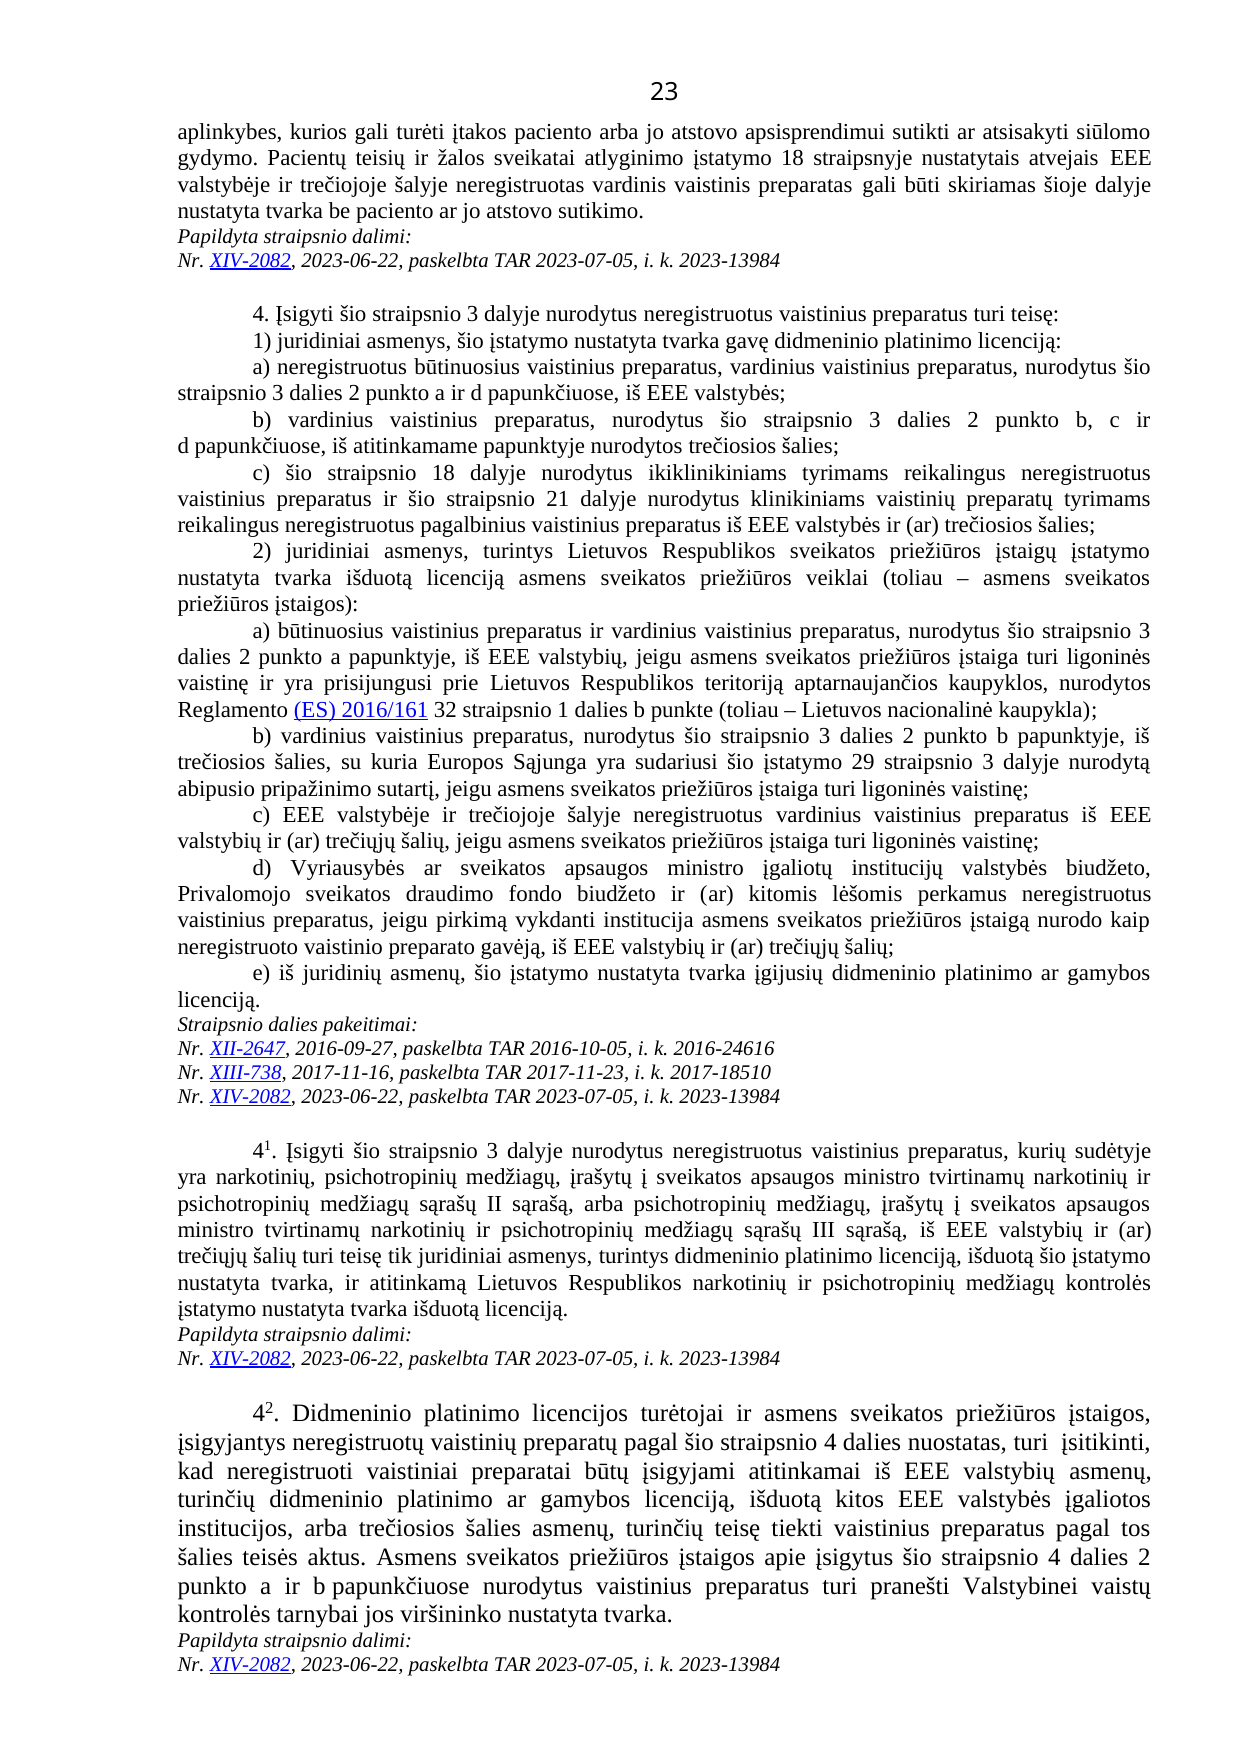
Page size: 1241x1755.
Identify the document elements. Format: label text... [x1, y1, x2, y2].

text Papildyta straipsnio dalimi: [177, 223, 1152, 248]
text 2) juridiniai asmenys, turintys Lietuvos Respublikos sveikatos priežiūros įstaigų įstatymo nustatyta tvarka išduotą licenciją asmens sveikatos priežiūros veiklai (toliau – asmens sveikatos priežiūros įstaigos): [177, 538, 1152, 617]
text Nr. XII-2647, 2016-09-27, paskelbta TAR 2016-10-05, i. k. 2016-24616 [177, 1036, 1152, 1060]
text Nr. XIV-2082, 2023-06-22, paskelbta TAR 2023-07-05, i. k. 2023-13984 [177, 1084, 1152, 1108]
text b) vardinius vaistinius preparatus, nurodytus šio straipsnio 3 dalies 2 punkto b, c ir d papunkčiuose, iš atitinkamame papunktyje nurodytos trečiosios šalies; [177, 406, 1152, 458]
text d) Vyriausybės ar sveikatos apsaugos ministro įgaliotų institucijų valstybės biudžeto, Privalomojo sveikatos draudimo fondo biudžeto ir (ar) kitomis lėšomis perkamus neregistruotus vaistinius preparatus, jeigu pirkimą vykdanti institucija asmens sveikatos priežiūros įstaigą nurodo kaip neregistruoto vaistinio preparato gavėją, iš EEE valstybių ir (ar) trečiųjų šalių; [177, 854, 1152, 959]
text a) būtinuosius vaistinius preparatus ir vardinius vaistinius preparatus, nurodytus šio straipsnio 3 dalies 2 punkto a papunktyje, iš EEE valstybių, jeigu asmens sveikatos priežiūros įstaiga turi ligoninės vaistinę ir yra prisijungusi prie Lietuvos Respublikos teritoriją aptarnaujančios kaupyklos, nurodytos Reglamento (ES) 2016/161 32 straipsnio 1 dalies b punkte (toliau – Lietuvos nacionalinė kaupykla); [177, 617, 1152, 722]
text a) neregistruotus būtinuosius vaistinius preparatus, vardinius vaistinius preparatus, nurodytus šio straipsnio 3 dalies 2 punkto a ir d papunkčiuose, iš EEE valstybės; [177, 353, 1152, 406]
text c) šio straipsnio 18 dalyje nurodytus ikiklinikiniams tyrimams reikalingus neregistruotus vaistinius preparatus ir šio straipsnio 21 dalyje nurodytus klinikiniams vaistinių preparatų tyrimams reikalingus neregistruotus pagalbinius vaistinius preparatus iš EEE valstybės ir (ar) trečiosios šalies; [177, 458, 1152, 538]
text e) iš juridinių asmenų, šio įstatymo nustatyta tvarka įgijusių didmeninio platinimo ar gamybos licenciją. [177, 959, 1152, 1012]
text Nr. XIII-738, 2017-11-16, paskelbta TAR 2017-11-23, i. k. 2017-18510 [177, 1060, 1152, 1084]
text aplinkybes, kurios gali turėti įtakos paciento arba jo atstovo apsisprendimui sutikti ar atsisakyti siūlomo gydymo. Pacientų teisių ir žalos sveikatai atlyginimo įstatymo 18 straipsnyje nustatytais atvejais EEE valstybėje ir trečiojoje šalyje neregistruotas vardinis vaistinis preparatas gali būti skiriamas šioje dalyje nustatyta tvarka be paciento ar jo atstovo sutikimo. [177, 118, 1152, 223]
text b) vardinius vaistinius preparatus, nurodytus šio straipsnio 3 dalies 2 punkto b papunktyje, iš trečiosios šalies, su kuria Europos Sąjunga yra sudariusi šio įstatymo 29 straipsnio 3 dalyje nurodytą abipusio pripažinimo sutartį, jeigu asmens sveikatos priežiūros įstaiga turi ligoninės vaistinę; [177, 722, 1152, 801]
text c) EEE valstybėje ir trečiojoje šalyje neregistruotus vardinius vaistinius preparatus iš EEE valstybių ir (ar) trečiųjų šalių, jeigu asmens sveikatos priežiūros įstaiga turi ligoninės vaistinę; [177, 801, 1152, 854]
text 41. Įsigyti šio straipsnio 3 dalyje nurodytus neregistruotus vaistinius preparatus, kurių sudėtyje yra narkotinių, psichotropinių medžiagų, įrašytų į sveikatos apsaugos ministro tvirtinamų narkotinių ir psichotropinių medžiagų sąrašų II sąrašą, arba psichotropinių medžiagų, įrašytų į sveikatos apsaugos ministro tvirtinamų narkotinių ir psichotropinių medžiagų sąrašų III sąrašą, iš EEE valstybių ir (ar) trečiųjų šalių turi teisę tik juridiniai asmenys, turintys didmeninio platinimo licenciją, išduotą šio įstatymo nustatyta tvarka, ir atitinkamą Lietuvos Respublikos narkotinių ir psichotropinių medžiagų kontrolės įstatymo nustatyta tvarka išduotą licenciją. [177, 1137, 1152, 1321]
text Nr. XIV-2082, 2023-06-22, paskelbta TAR 2023-07-05, i. k. 2023-13984 [177, 1346, 1152, 1369]
text Papildyta straipsnio dalimi: [177, 1321, 1152, 1346]
text Papildyta straipsnio dalimi: [177, 1628, 1152, 1652]
text Nr. XIV-2082, 2023-06-22, paskelbta TAR 2023-07-05, i. k. 2023-13984 [177, 248, 1152, 272]
text 1) juridiniai asmenys, šio įstatymo nustatyta tvarka gavę didmeninio platinimo licenciją: [177, 327, 1152, 353]
text 42. Didmeninio platinimo licencijos turėtojai ir asmens sveikatos priežiūros įstaigos, įsigyjantys neregistruotų vaistinių preparatų pagal šio straipsnio 4 dalies nuostatas, turi įsitikinti, kad neregistruoti vaistiniai preparatai būtų įsigyjami atitinkamai iš EEE valstybių asmenų, turinčių didmeninio platinimo ar gamybos licenciją, išduotą kitos EEE valstybės įgaliotos institucijos, arba trečiosios šalies asmenų, turinčių teisę tiekti vaistinius preparatus pagal tos šalies teisės aktus. Asmens sveikatos priežiūros įstaigos apie įsigytus šio straipsnio 4 dalies 2 punkto a ir b papunkčiuose nurodytus vaistinius preparatus turi pranešti Valstybinei vaistų kontrolės tarnybai jos viršininko nustatyta tvarka. [177, 1398, 1152, 1628]
text Straipsnio dalies pakeitimai: [177, 1012, 1152, 1036]
text Nr. XIV-2082, 2023-06-22, paskelbta TAR 2023-07-05, i. k. 2023-13984 [177, 1652, 1152, 1676]
text 4. Įsigyti šio straipsnio 3 dalyje nurodytus neregistruotus vaistinius preparatus turi teisę: [177, 300, 1152, 327]
